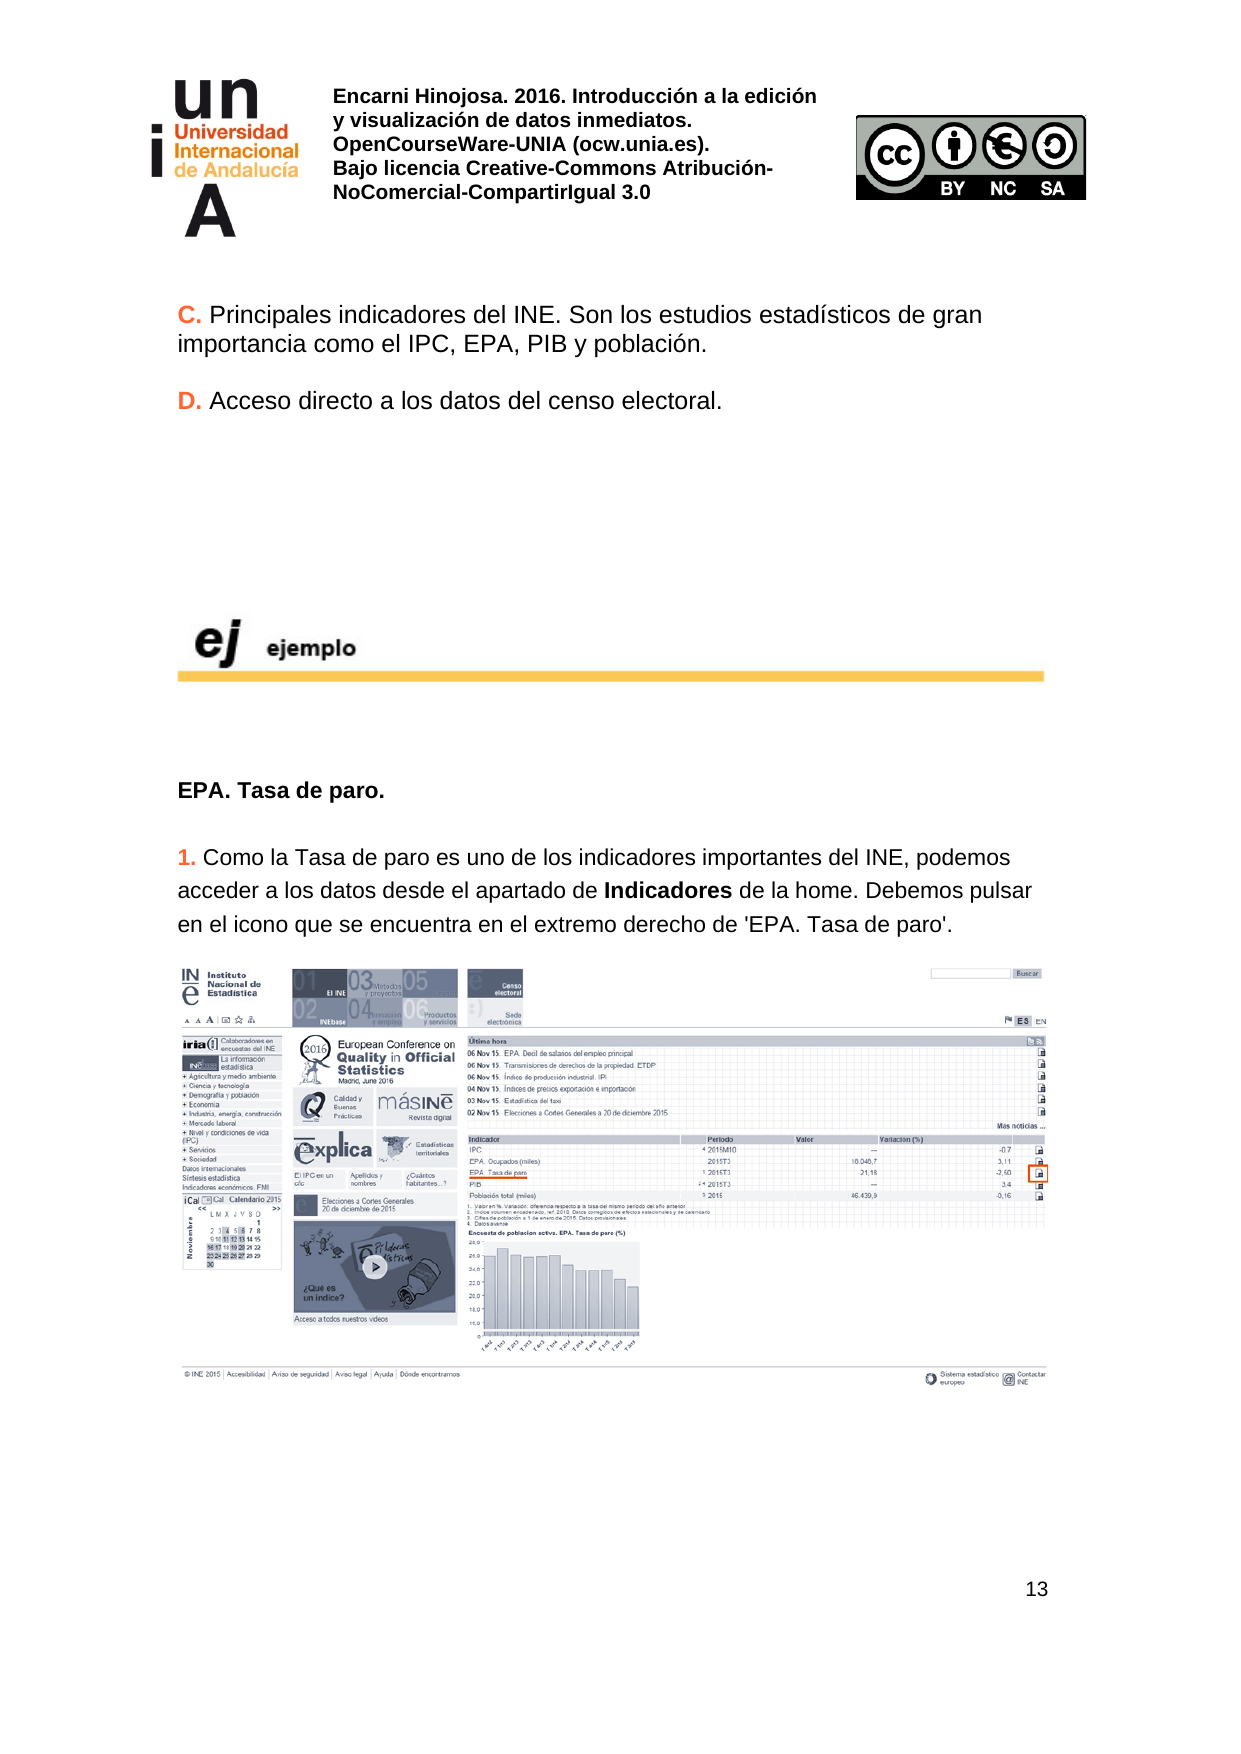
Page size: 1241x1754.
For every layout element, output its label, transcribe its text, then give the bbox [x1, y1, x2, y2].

subtitle EPA. Tasa de paro. 1. Como la Tasa de paro es uno de los indicadores importantes del INE, podemos acceder a los datos desde el apartado de Indicadores de la home. Debemos pulsar en el icono que se encuentra en el extremo derecho de 'EPA. Tasa de paro'. [177, 772, 1048, 961]
picture [177, 961, 1049, 1396]
subtitle D. Acceso directo a los datos del censo electoral. [177, 386, 1048, 415]
subtitle C. Principales indicadores del INE. Son los estudios estadísticos de gran importancia como el IPC, EPA, PIB y población. [177, 300, 1048, 357]
subtitle [177, 1396, 1048, 1495]
picture [148, 75, 303, 240]
picture [177, 612, 1045, 685]
